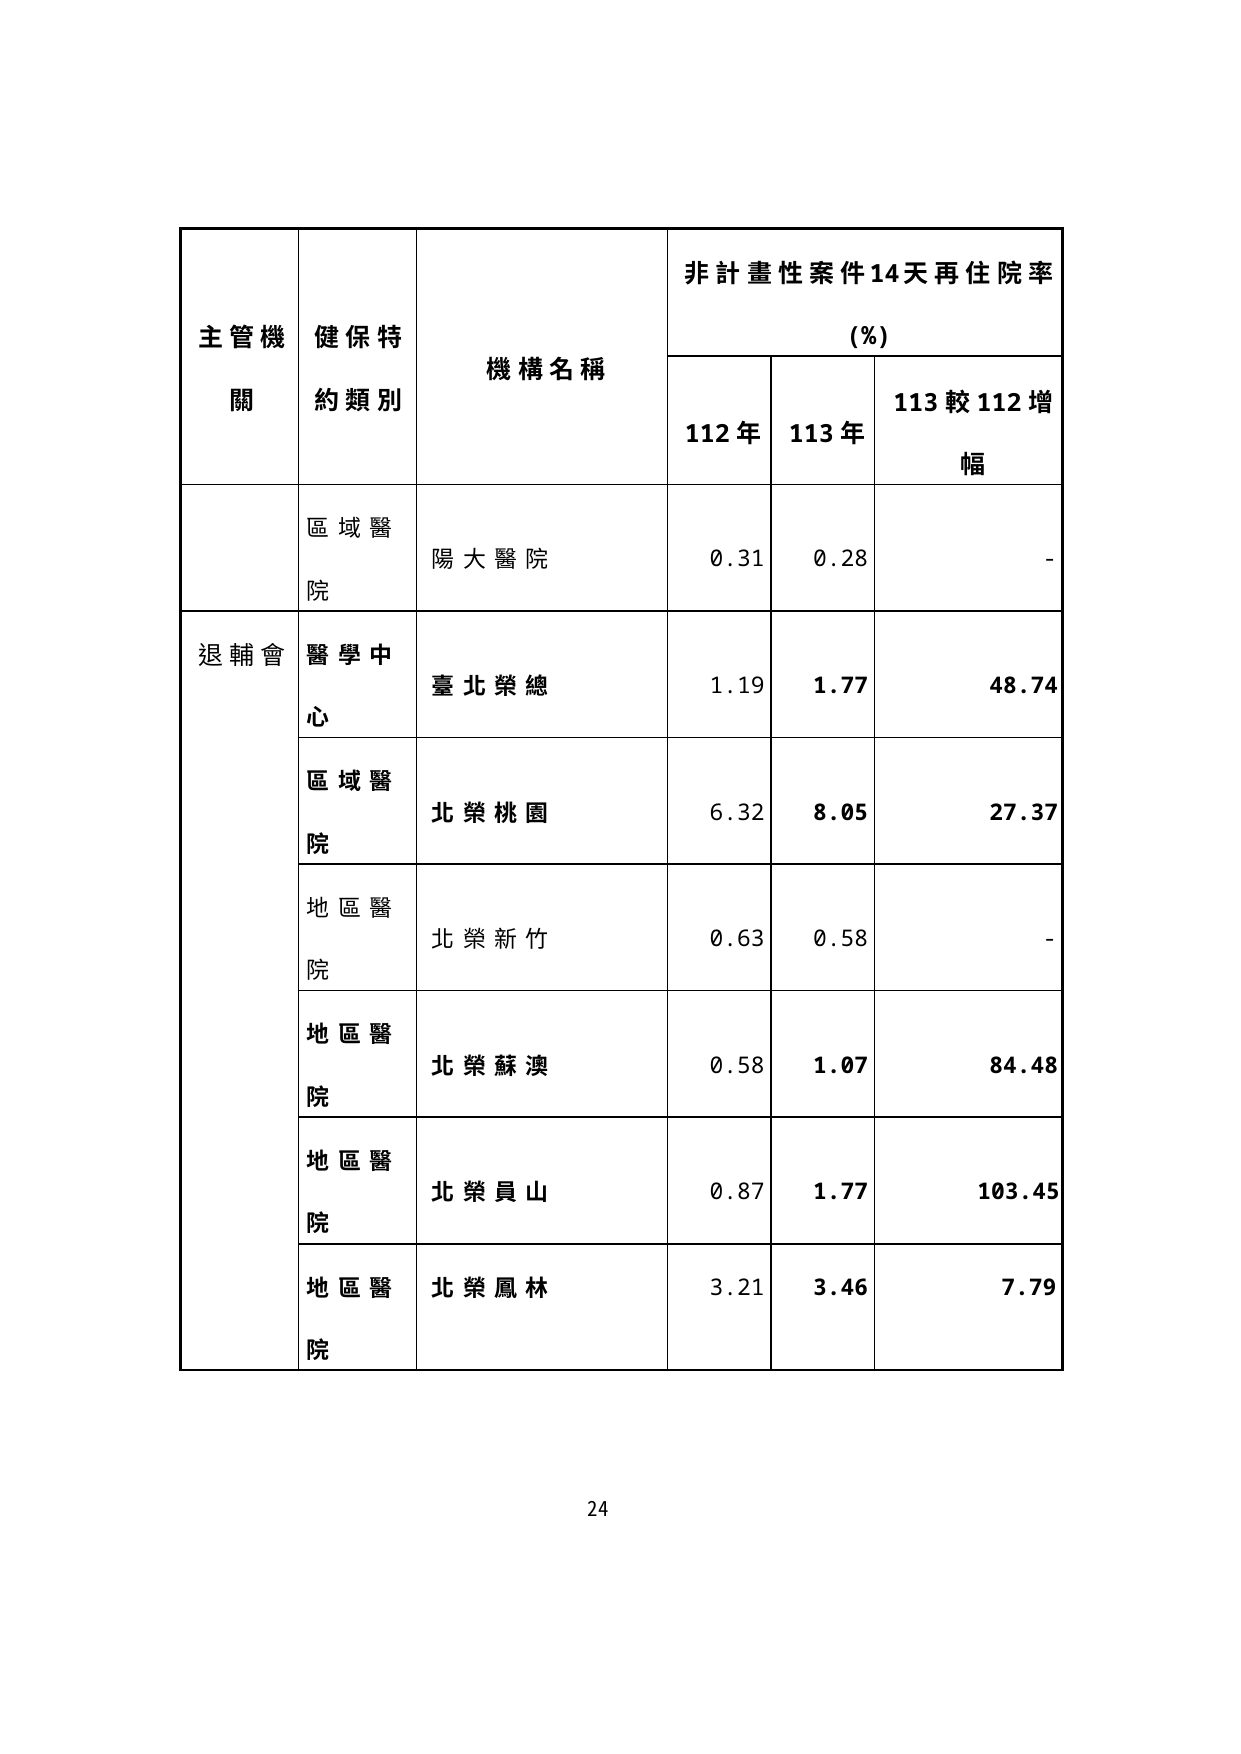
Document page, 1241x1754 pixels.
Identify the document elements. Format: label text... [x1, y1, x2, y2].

table_cell 1.77 [772, 1118, 874, 1243]
table_cell 北榮桃園 [417, 738, 667, 863]
table_cell 7.79 [875, 1245, 1061, 1369]
table_cell 地區醫院 [299, 991, 416, 1116]
table_cell 地區醫院 [299, 865, 416, 990]
table_cell 區域醫院 [299, 738, 416, 863]
table_cell 84.48 [875, 991, 1061, 1116]
table_cell 臺北榮總 [417, 612, 667, 737]
table_cell 區域醫院 [299, 485, 416, 610]
table_header 非計畫性案件14天再住院率(%) [668, 230, 1061, 355]
table_cell 陽大醫院 [417, 485, 667, 610]
table_cell 3.21 [668, 1245, 770, 1369]
table_cell 1.77 [772, 612, 874, 737]
table_cell 北榮鳳林 [417, 1245, 667, 1369]
table_header 健保特約類別 [299, 230, 416, 483]
table_cell - [875, 865, 1061, 990]
table_cell 北榮蘇澳 [417, 991, 667, 1116]
table_cell 地區醫院 [299, 1118, 416, 1243]
table_cell 1.07 [772, 991, 874, 1116]
table_cell 0.58 [668, 991, 770, 1116]
table_cell 103.45 [875, 1118, 1061, 1243]
table_cell 112年 [668, 357, 770, 483]
table_header 主管機關 [182, 230, 298, 483]
table_cell 0.63 [668, 865, 770, 990]
table_cell 6.32 [668, 738, 770, 863]
table_cell 北榮員山 [417, 1118, 667, 1243]
table_cell 48.74 [875, 612, 1061, 737]
table_cell 0.28 [772, 485, 874, 610]
table_cell 113年 [772, 357, 874, 483]
table_cell 0.58 [772, 865, 874, 990]
table_cell 113較112增幅 [875, 357, 1061, 483]
table_cell 北榮新竹 [417, 865, 667, 990]
table_cell 3.46 [772, 1245, 874, 1369]
table_cell 1.19 [668, 612, 770, 737]
table_cell 0.87 [668, 1118, 770, 1243]
table_cell 地區醫院 [299, 1245, 416, 1369]
table_cell 0.31 [668, 485, 770, 610]
table_header 機構名稱 [417, 230, 667, 483]
table_cell 27.37 [875, 738, 1061, 863]
table_cell [182, 485, 298, 610]
table_cell 醫學中心 [299, 612, 416, 737]
table_cell - [875, 485, 1061, 610]
table_cell 退輔會 [182, 612, 298, 1369]
table_cell 8.05 [772, 738, 874, 863]
